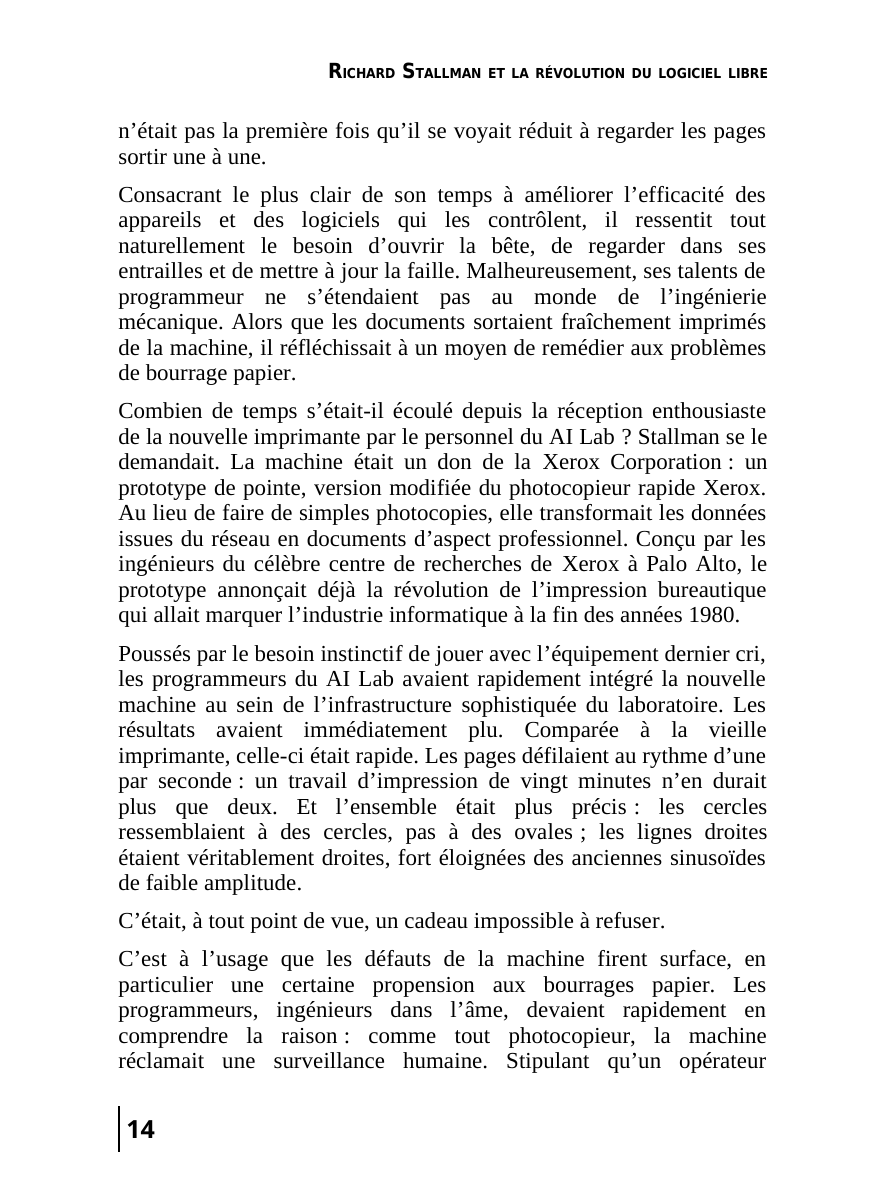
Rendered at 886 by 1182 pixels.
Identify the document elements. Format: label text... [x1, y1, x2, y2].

text n’était pas la première fois qu’il se voyait réduit à regarder les pages sortir une à une. [118, 118, 768, 169]
text Combien de temps s’était-il écoulé depuis la réception enthousiaste de la nouvelle imprimante par le personnel du AI Lab ? Stallman se le demandait. La machine était un don de la Xerox Corporation : un prototype de pointe, version modifiée du photocopieur rapide Xerox. Au lieu de faire de simples photocopies, elle transformait les données issues du réseau en documents d’aspect professionnel. Conçu par les ingénieurs du célèbre centre de recherches de Xerox à Palo Alto, le prototype annonçait déjà la révolution de l’impression bureautique qui allait marquer l’industrie informatique à la fin des années 1980. [118, 398, 768, 628]
text Poussés par le besoin instinctif de jouer avec l’équipement dernier cri, les programmeurs du AI Lab avaient rapidement intégré la nouvelle machine au sein de l’infrastructure sophistiquée du laboratoire. Les résultats avaient immédiatement plu. Comparée à la vieille imprimante, celle-ci était rapide. Les pages défilaient au rythme d’une par seconde : un travail d’impression de vingt minutes n’en durait plus que deux. Et l’ensemble était plus précis : les cercles ressemblaient à des cercles, pas à des ovales ; les lignes droites étaient véritablement droites, fort éloignées des anciennes sinusoïdes de faible amplitude. [118, 640, 768, 896]
text C’était, à tout point de vue, un cadeau impossible à refuser. [118, 908, 768, 934]
text Consacrant le plus clair de son temps à améliorer l’efficacité des appareils et des logiciels qui les contrôlent, il ressentit tout naturellement le besoin d’ouvrir la bête, de regarder dans ses entrailles et de mettre à jour la faille. Malheureusement, ses talents de programmeur ne s’étendaient pas au monde de l’ingénierie mécanique. Alors que les documents sortaient fraîchement imprimés de la machine, il réfléchissait à un moyen de remédier aux problèmes de bourrage papier. [118, 182, 768, 386]
text C’est à l’usage que les défauts de la machine firent surface, en particulier une certaine propension aux bourrages papier. Les programmeurs, ingénieurs dans l’âme, devaient rapidement en comprendre la raison : comme tout photocopieur, la machine réclamait une surveillance humaine. Stipulant qu’un opérateur [118, 946, 768, 1074]
